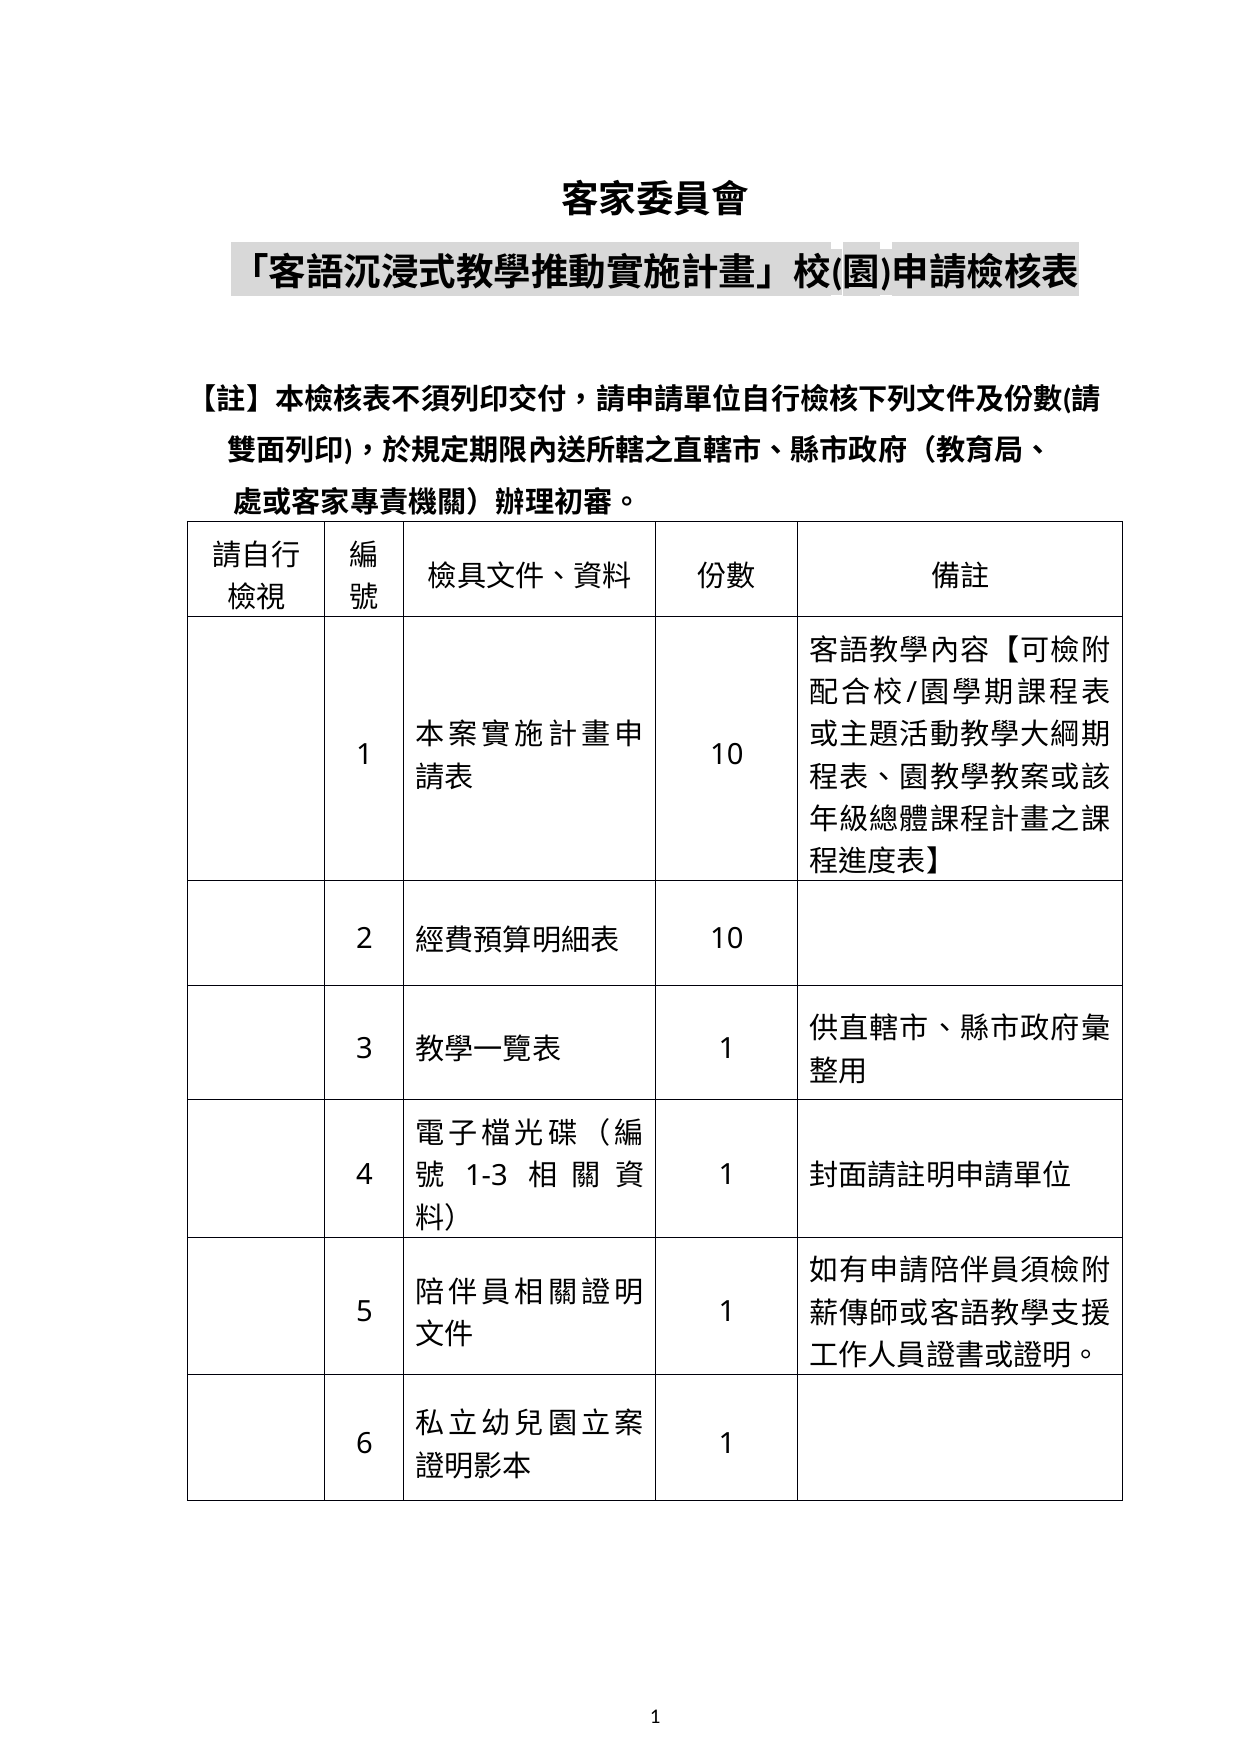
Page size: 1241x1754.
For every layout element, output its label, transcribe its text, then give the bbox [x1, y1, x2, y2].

table_cell 封面請註明申請單位 [798, 1100, 1122, 1237]
table_cell 4 [325, 1100, 403, 1237]
table_cell 1 [656, 1375, 797, 1500]
text 客家委員會 [187, 169, 1122, 223]
table_cell 1 [656, 1238, 797, 1374]
table_cell [188, 617, 324, 880]
text 雙面列印)，於規定期限內送所轄之直轄市、縣市政府（教育局、 [187, 427, 1122, 469]
table_cell 6 [325, 1375, 403, 1500]
table_cell [798, 881, 1122, 985]
table_cell 10 [656, 881, 797, 985]
table_cell 1 [325, 617, 403, 880]
table_cell [798, 1375, 1122, 1500]
table_cell [188, 1238, 324, 1374]
table_header 備註 [798, 522, 1122, 616]
table_cell 客語教學內容【可檢附配合校/園學期課程表或主題活動教學大綱期程表、園教學教案或該年級總體課程計畫之課程進度表】 [798, 617, 1122, 880]
table_cell [188, 881, 324, 985]
table_cell [188, 1375, 324, 1500]
table_cell 經費預算明細表 [404, 881, 655, 985]
text 處或客家專責機關）辦理初審。 [187, 478, 1122, 521]
text 「客語沉浸式教學推動實施計畫」校(園)申請檢核表 [187, 242, 1122, 296]
table_header 檢具文件、資料 [404, 522, 655, 616]
table_cell 10 [656, 617, 797, 880]
table_cell 5 [325, 1238, 403, 1374]
table_cell 私立幼兒園立案證明影本 [404, 1375, 655, 1500]
table_cell 3 [325, 986, 403, 1099]
table_cell 陪伴員相關證明文件 [404, 1238, 655, 1374]
table_cell 供直轄市、縣市政府彙整用 [798, 986, 1122, 1099]
table_cell 本案實施計畫申請表 [404, 617, 655, 880]
table_header 份數 [656, 522, 797, 616]
table_cell [188, 1100, 324, 1237]
table_cell 1 [656, 1100, 797, 1237]
text 【註】本檢核表不須列印交付，請申請單位自行檢核下列文件及份數(請 [187, 375, 1122, 417]
table_cell 2 [325, 881, 403, 985]
table_header 請自行檢視 [188, 522, 324, 616]
table_cell 教學一覽表 [404, 986, 655, 1099]
table_cell 1 [656, 986, 797, 1099]
table_cell [188, 986, 324, 1099]
table_cell 電子檔光碟（編號1-3相關資料） [404, 1100, 655, 1237]
table_cell 如有申請陪伴員須檢附薪傳師或客語教學支援工作人員證書或證明。 [798, 1238, 1122, 1374]
table_header 編號 [325, 522, 403, 616]
